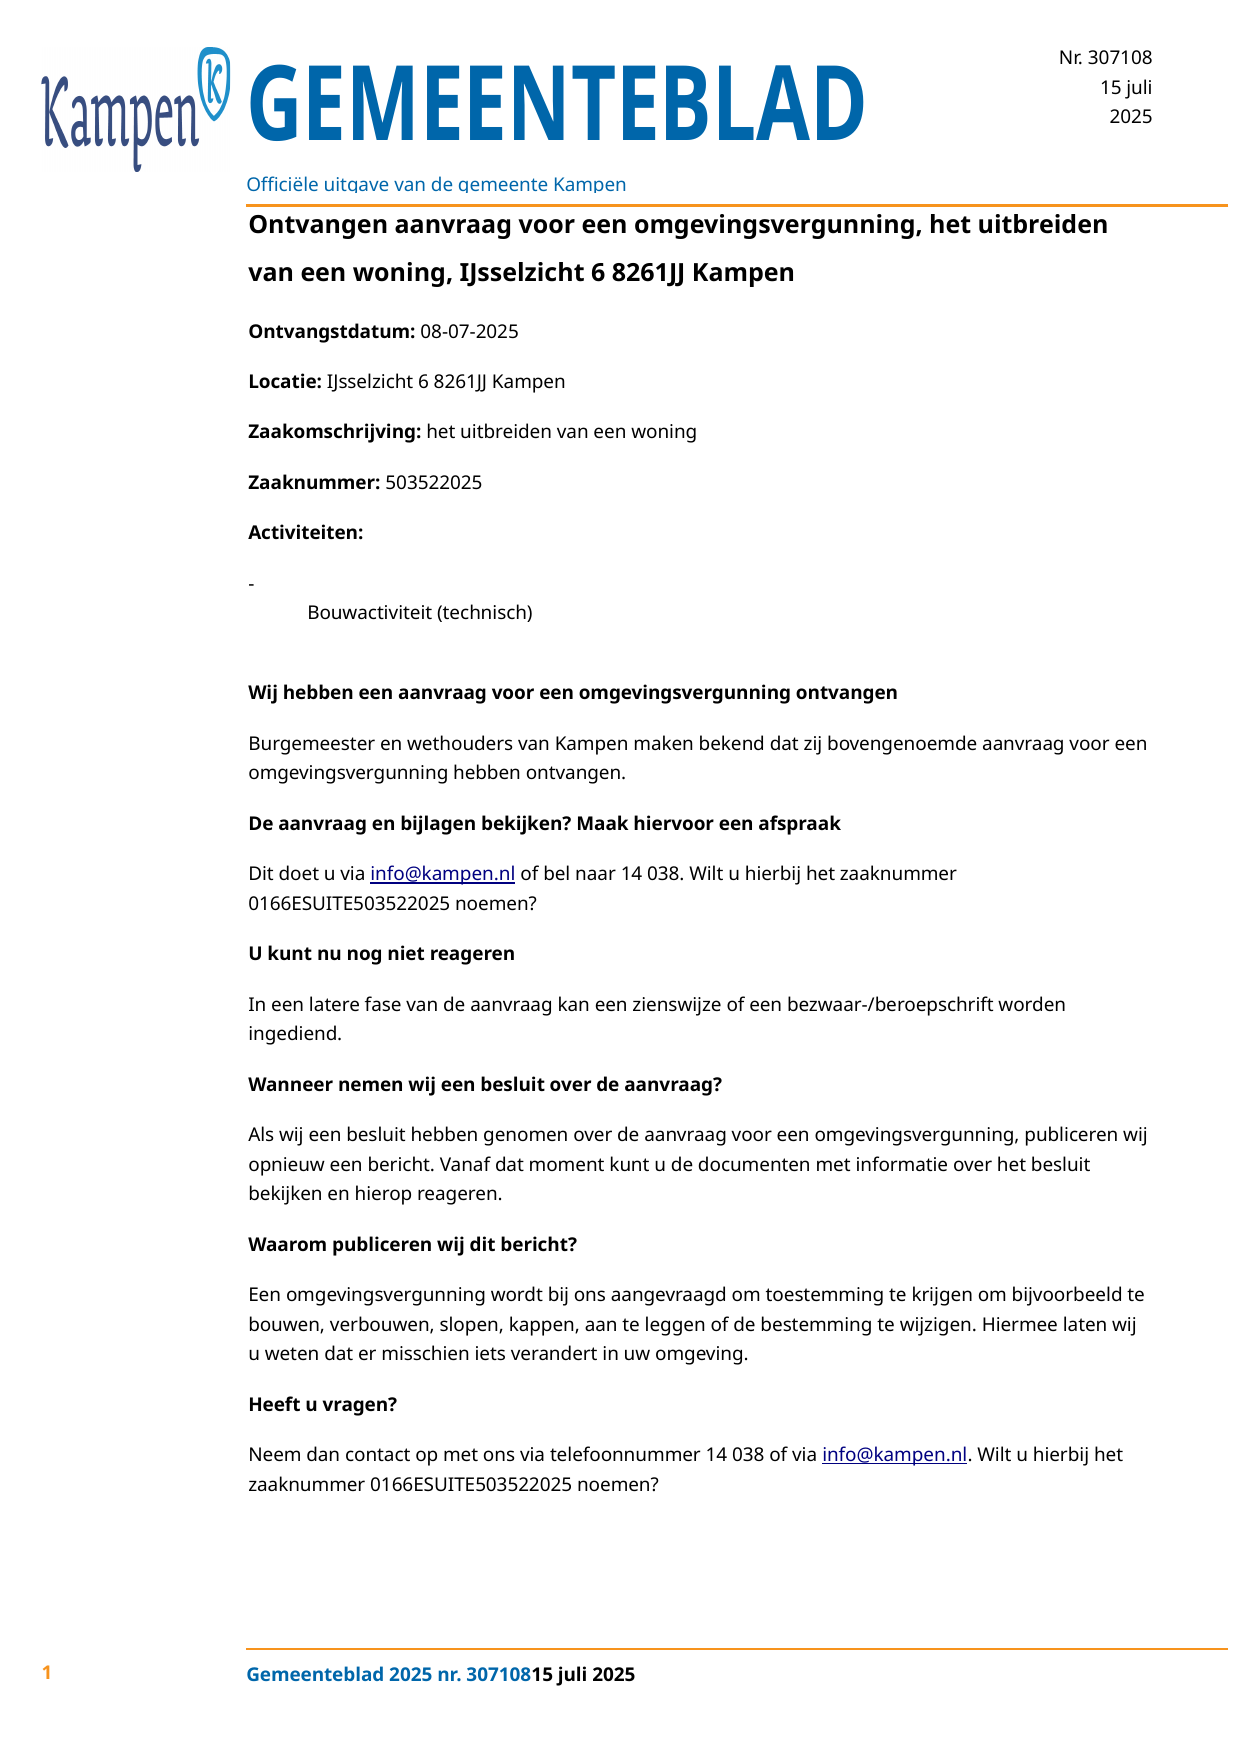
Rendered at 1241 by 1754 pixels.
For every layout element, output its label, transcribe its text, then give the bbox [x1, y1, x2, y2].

text Heeft u vragen? [248, 1391, 1152, 1417]
text Dit doet u via info@kampen.nl of bel naar 14 038. Wilt u hierbij het zaaknummer 0166ESUITE503522025 noemen? [248, 860, 1152, 916]
text De aanvraag en bijlagen bekijken? Maak hiervoor een afspraak [248, 810, 1152, 836]
text In een latere fase van de aanvraag kan een zienswijze of een bezwaar-/beroepschrift worden ingediend. [248, 991, 1152, 1046]
text Zaaknummer: 503522025 [248, 469, 1152, 495]
text Waarom publiceren wij dit bericht? [248, 1231, 1152, 1257]
picture [41, 47, 231, 172]
text Neem dan contact op met ons via telefoonnummer 14 038 of via info@kampen.nl. Wilt u hierbij het zaaknummer 0166ESUITE503522025 noemen? [248, 1441, 1152, 1497]
text Activiteiten: [248, 519, 1152, 545]
text Locatie: IJsselzicht 6 8261JJ Kampen [248, 368, 1152, 394]
text Een omgevingsvergunning wordt bij ons aangevraagd om toestemming te krijgen om bijvoorbeeld te bouwen, verbouwen, slopen, kappen, aan te leggen of de bestemming te wijzigen. Hiermee laten wij u weten dat er misschien iets verandert in uw omgeving. [248, 1281, 1152, 1366]
text Als wij een besluit hebben genomen over de aanvraag voor een omgevingsvergunning, publiceren wij opnieuw een bericht. Vanaf dat moment kunt u de documenten met informatie over het besluit bekijken en hierop reageren. [248, 1121, 1152, 1206]
text Burgemeester en wethouders van Kampen maken bekend dat zij bovengenoemde aanvraag voor een omgevingsvergunning hebben ontvangen. [248, 730, 1152, 785]
text U kunt nu nog niet reageren [248, 940, 1152, 966]
text Zaakomschrijving: het uitbreiden van een woning [248, 419, 1152, 444]
text Wij hebben een aanvraag voor een omgevingsvergunning ontvangen [248, 679, 1152, 705]
text Wanneer nemen wij een besluit over de aanvraag? [248, 1071, 1152, 1097]
text Ontvangen aanvraag voor een omgevingsvergunning, het uitbreiden van een woning, IJsselzicht 6 8261JJ Kampen [248, 207, 1152, 288]
text Ontvangstdatum: 08-07-2025 [248, 318, 1152, 344]
list Bouwactiviteit (technisch) [248, 599, 1152, 625]
